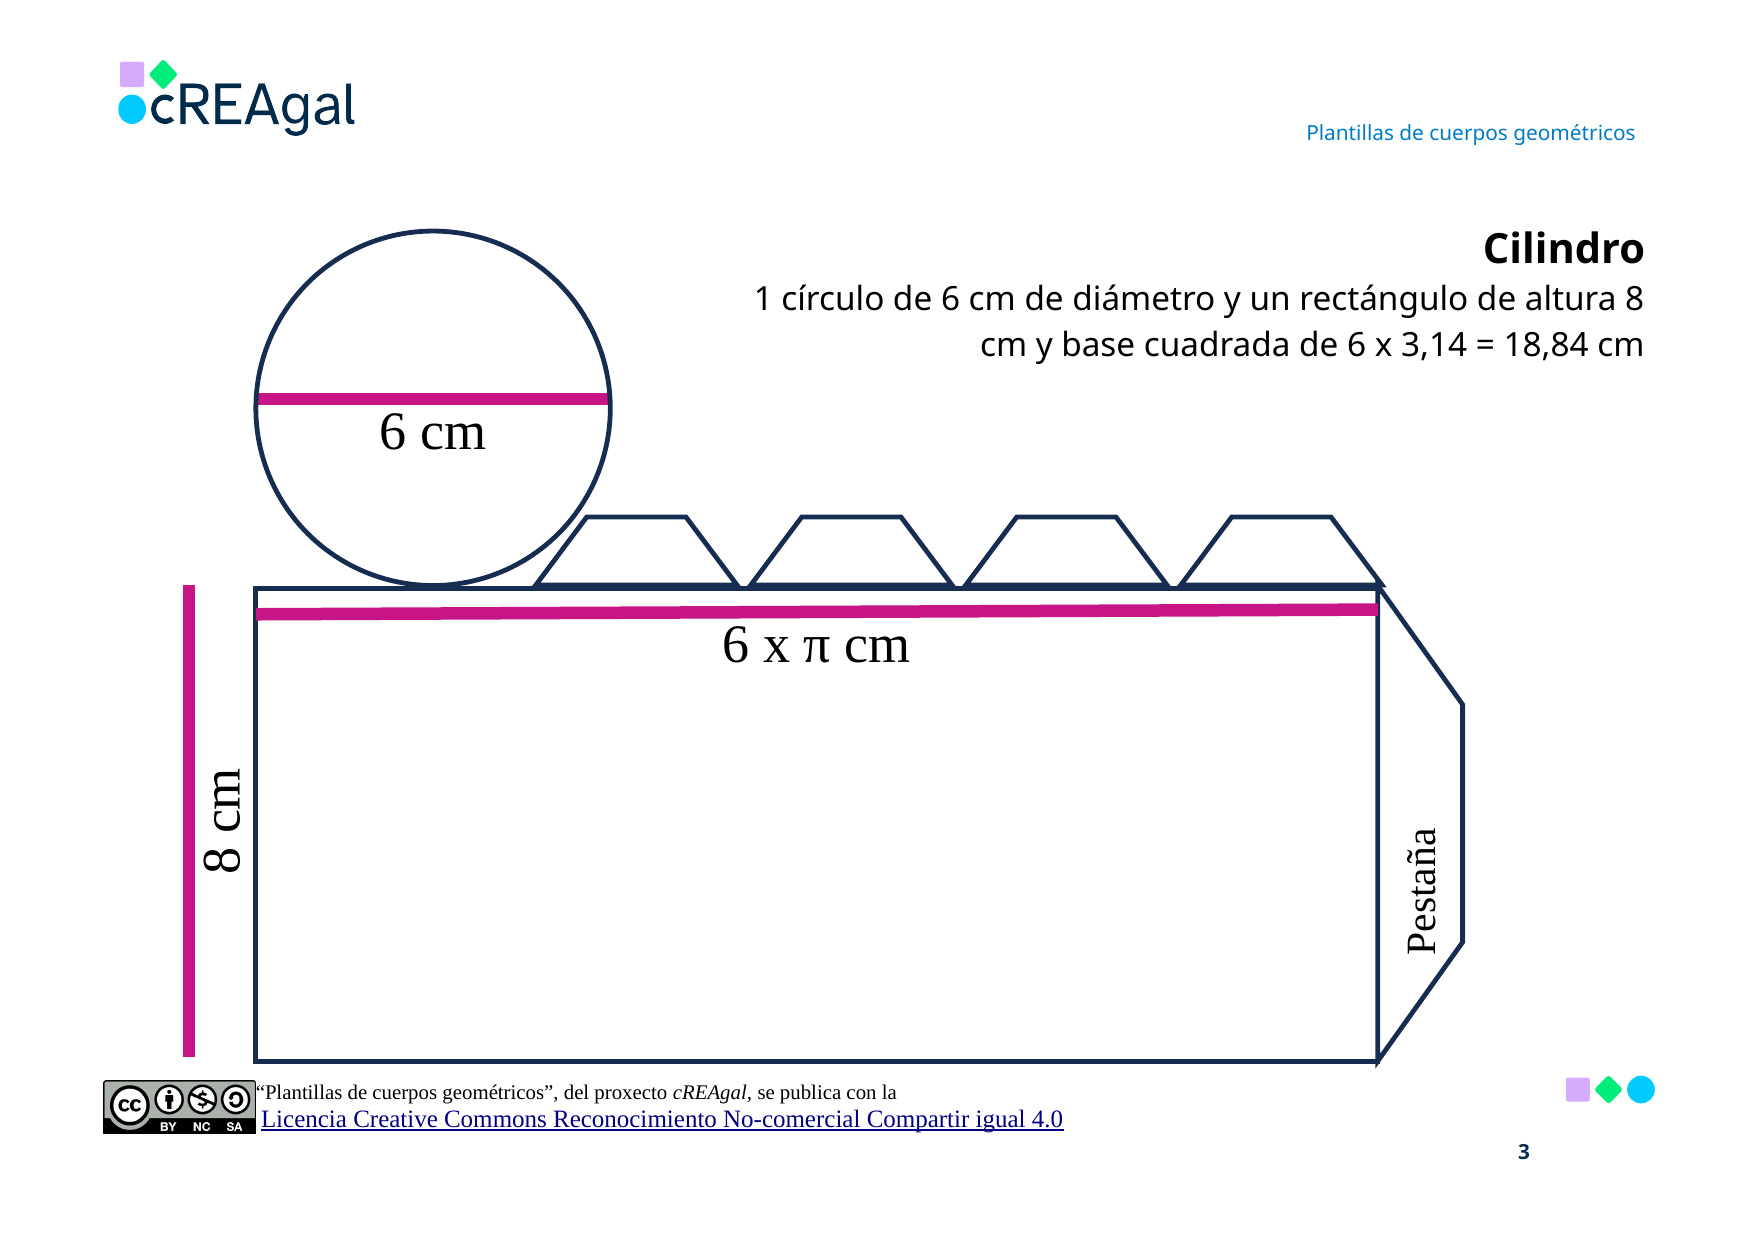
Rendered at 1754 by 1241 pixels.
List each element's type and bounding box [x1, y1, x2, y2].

picture [103, 1080, 256, 1134]
picture [118, 60, 355, 136]
